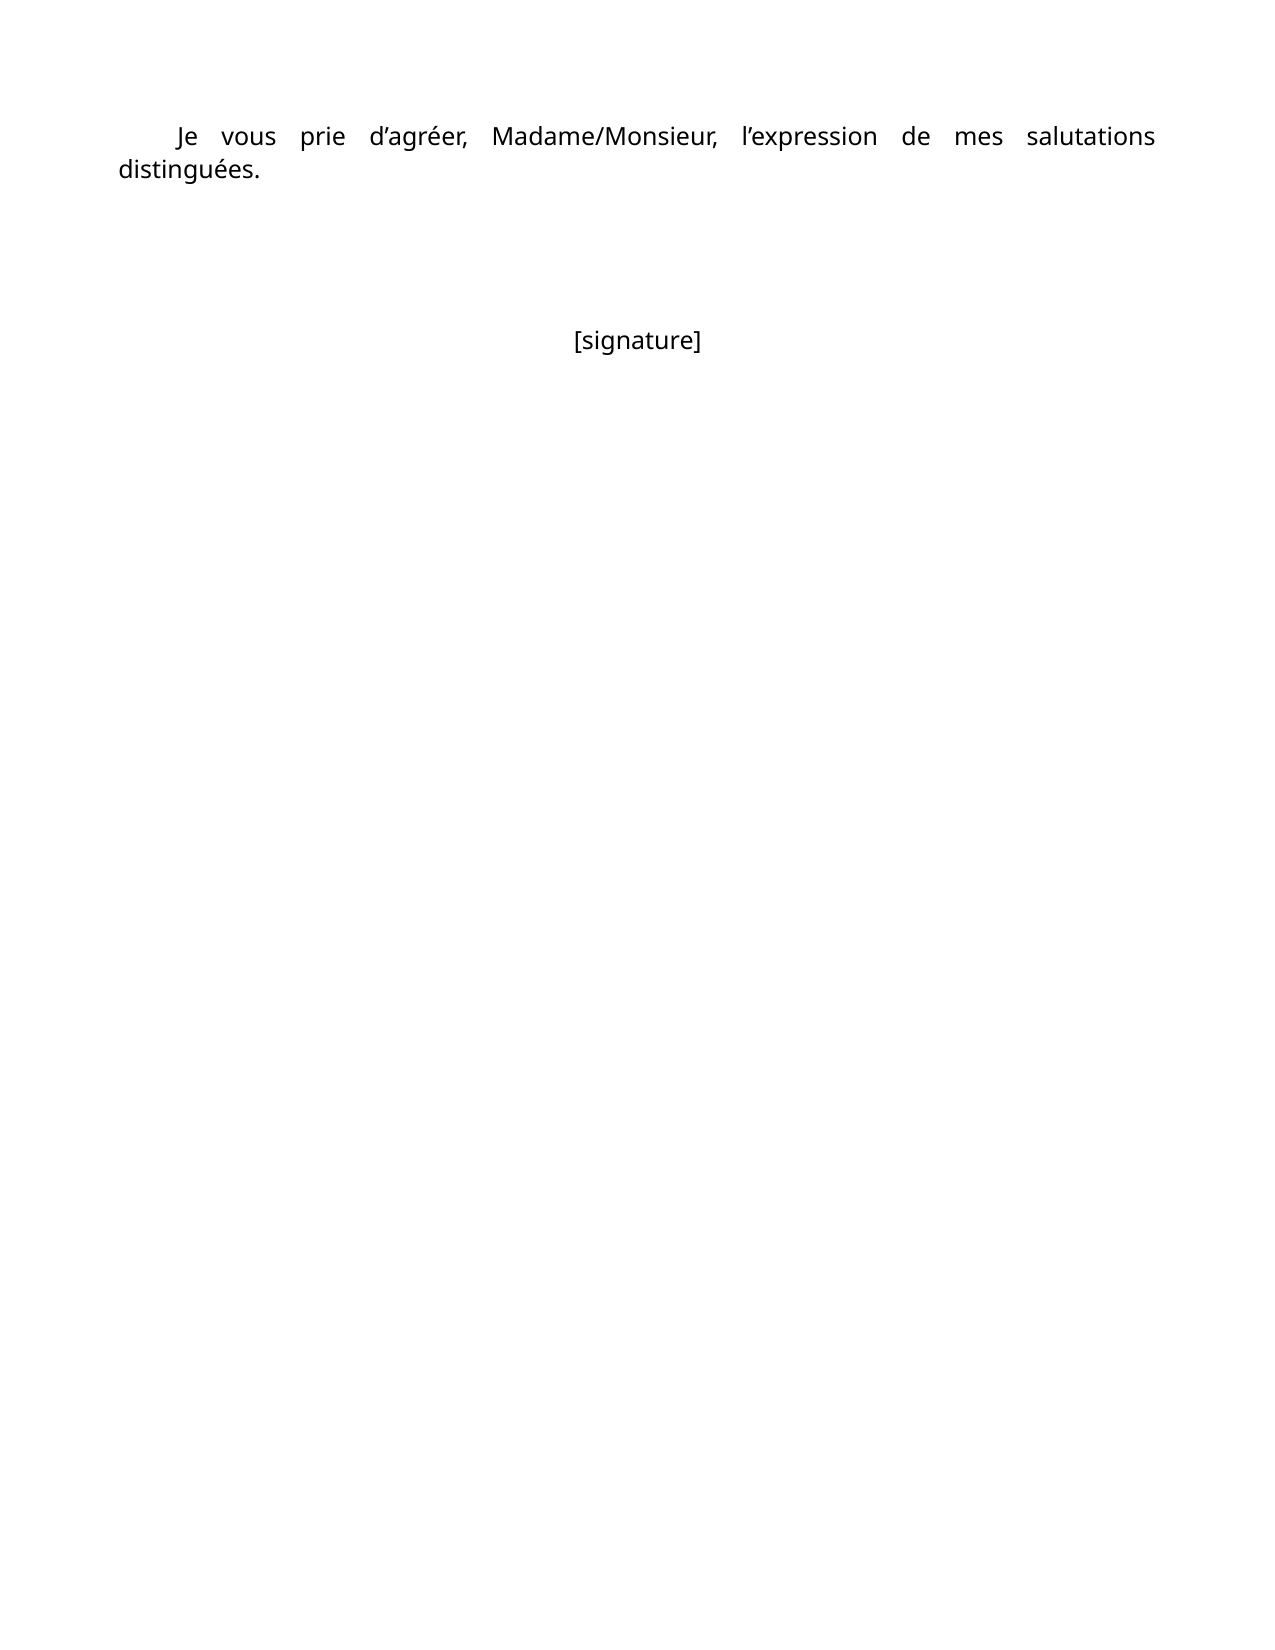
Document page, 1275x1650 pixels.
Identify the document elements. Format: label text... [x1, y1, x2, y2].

text [signature] [118, 322, 1157, 357]
text Je vous prie d’agréer, Madame/Monsieur, l’expression de mes salutations distinguées. [118, 118, 1157, 186]
